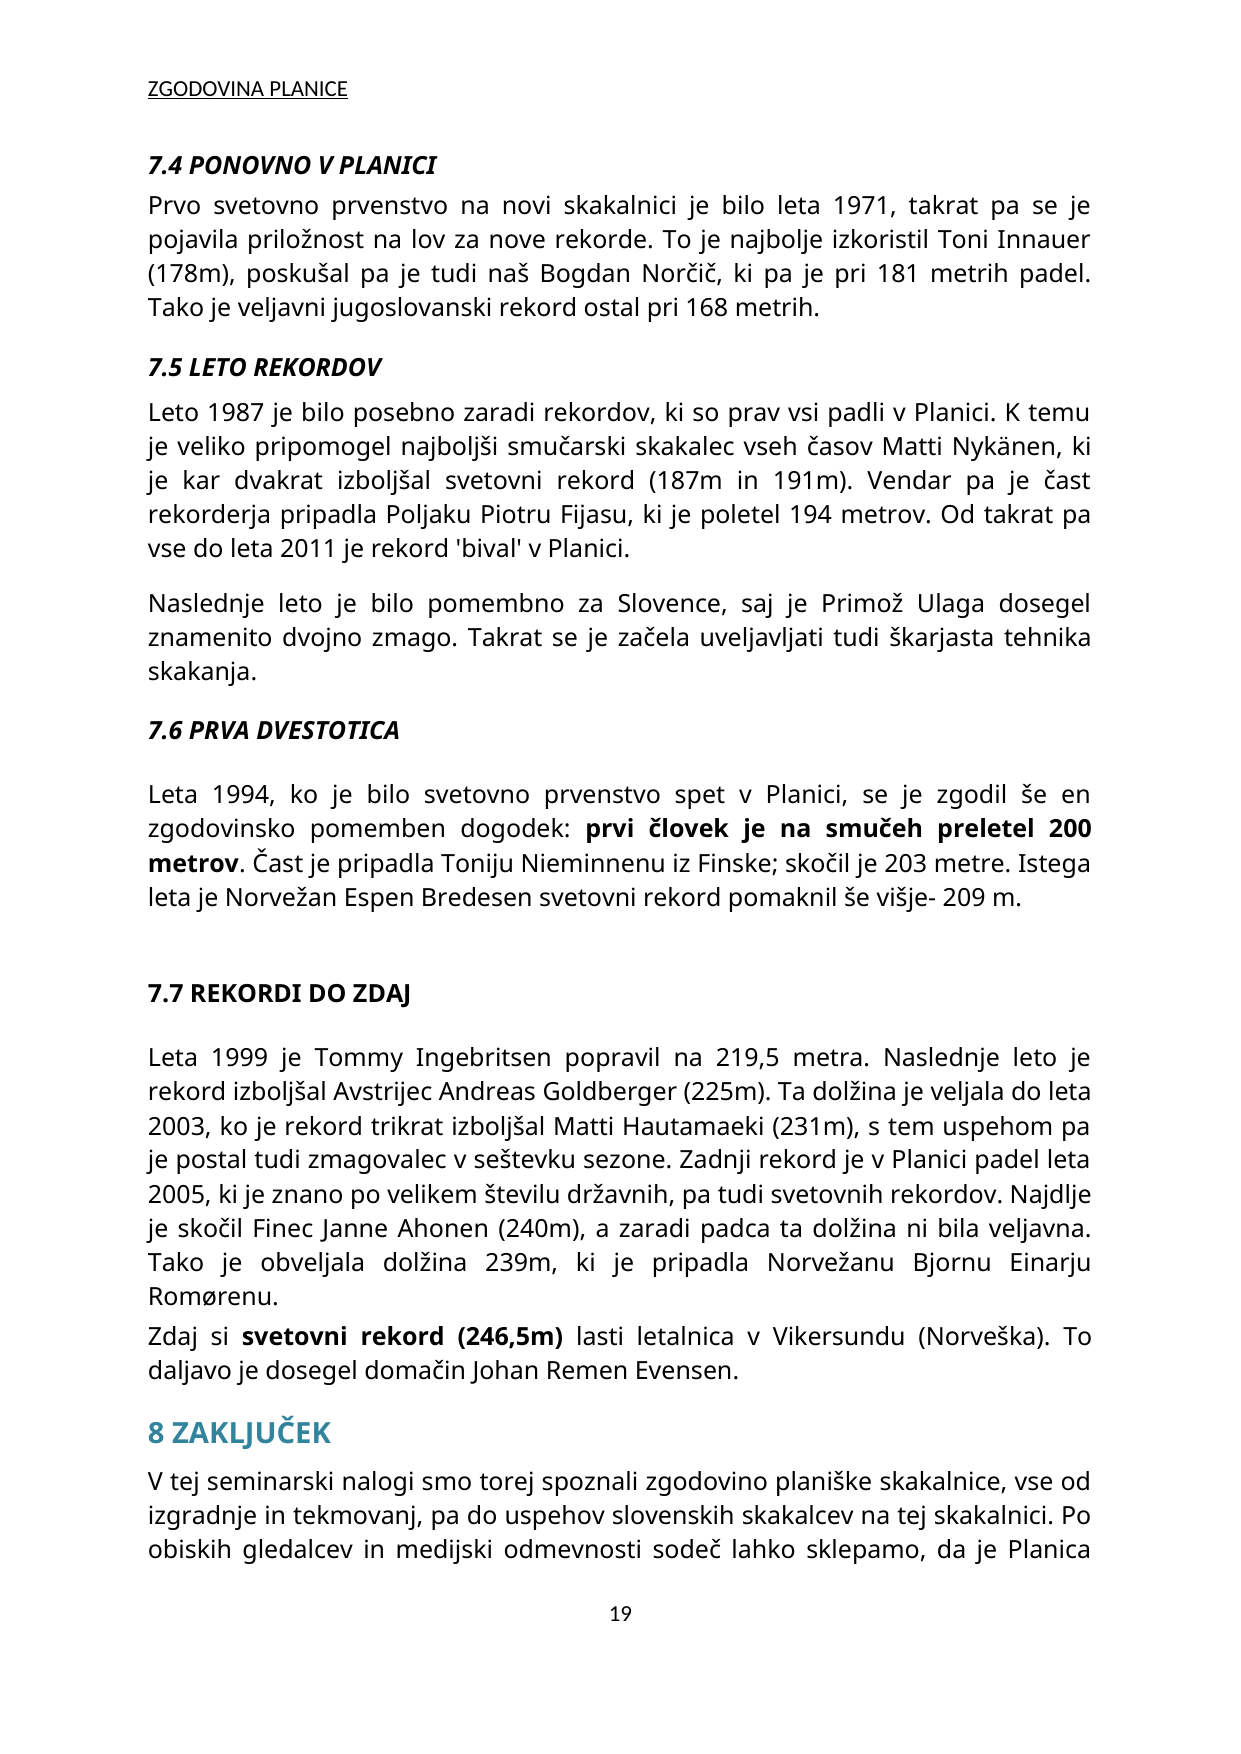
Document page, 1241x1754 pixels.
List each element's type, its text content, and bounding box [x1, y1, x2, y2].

text Prvo svetovno prvenstvo na novi skakalnici je bilo leta 1971, takrat pa se je pojavila priložnost na lov za nove rekorde. To je najbolje izkoristil Toni Innauer (178m), poskušal pa je tudi naš Bogdan Norčič, ki pa je pri 181 metrih padel. Tako je veljavni jugoslovanski rekord ostal pri 168 metrih. [148, 188, 1093, 324]
subtitle 7.5 LETO REKORDOV [148, 349, 1093, 383]
subtitle Leta 1994, ko je bilo svetovno prvenstvo spet v Planici, se je zgodil še en zgodovinsko pomemben dogodek: prvi človek je na smučeh preletel 200 metrov. Čast je pripadla Toniju Nieminnenu iz Finske; skočil je 203 metre. Istega leta je Norvežan Espen Bredesen svetovni rekord pomaknil še višje- 209 m. [148, 777, 1093, 913]
text Leto 1987 je bilo posebno zaradi rekordov, ki so prav vsi padli v Planici. K temu je veliko pripomogel najboljši smučarski skakalec vseh časov Matti Nykänen, ki je kar dvakrat izboljšal svetovni rekord (187m in 191m). Vendar pa je čast rekorderja pripadla Poljaku Piotru Fijasu, ki je poletel 194 metrov. Od takrat pa vse do leta 2011 je rekord 'bival' v Planici. [148, 394, 1093, 565]
subtitle 7.4 PONOVNO V PLANICI [148, 148, 1093, 182]
subtitle 7.6 PRVA DVESTOTICA [148, 713, 1093, 747]
text V tej seminarski nalogi smo torej spoznali zgodovino planiške skakalnice, vse od izgradnje in tekmovanj, pa do uspehov slovenskih skakalcev na tej skakalnici. Po obiskih gledalcev in medijski odmevnosti sodeč lahko sklepamo, da je Planica [148, 1464, 1093, 1566]
text Naslednje leto je bilo pomembno za Slovence, saj je Primož Ulaga dosegel znamenito dvojno zmago. Takrat se je začela uveljavljati tudi škarjasta tehnika skakanja. [148, 586, 1093, 688]
subtitle 8 ZAKLJUČEK [148, 1412, 1093, 1452]
subtitle 7.7 REKORDI DO ZDAJ [148, 976, 1093, 1010]
text Zdaj si svetovni rekord (246,5m) lasti letalnica v Vikersundu (Norveška). To daljavo je dosegel domačin Johan Remen Evensen. [148, 1319, 1093, 1387]
subtitle Leta 1999 je Tommy Ingebritsen popravil na 219,5 metra. Naslednje leto je rekord izboljšal Avstrijec Andreas Goldberger (225m). Ta dolžina je veljala do leta 2003, ko je rekord trikrat izboljšal Matti Hautamaeki (231m), s tem uspehom pa je postal tudi zmagovalec v seštevku sezone. Zadnji rekord je v Planici padel leta 2005, ki je znano po velikem številu državnih, pa tudi svetovnih rekordov. Najdlje je skočil Finec Janne Ahonen (240m), a zaradi padca ta dolžina ni bila veljavna. Tako je obveljala dolžina 239m, ki je pripadla Norvežanu Bjornu Einarju Romørenu. [148, 1040, 1093, 1312]
